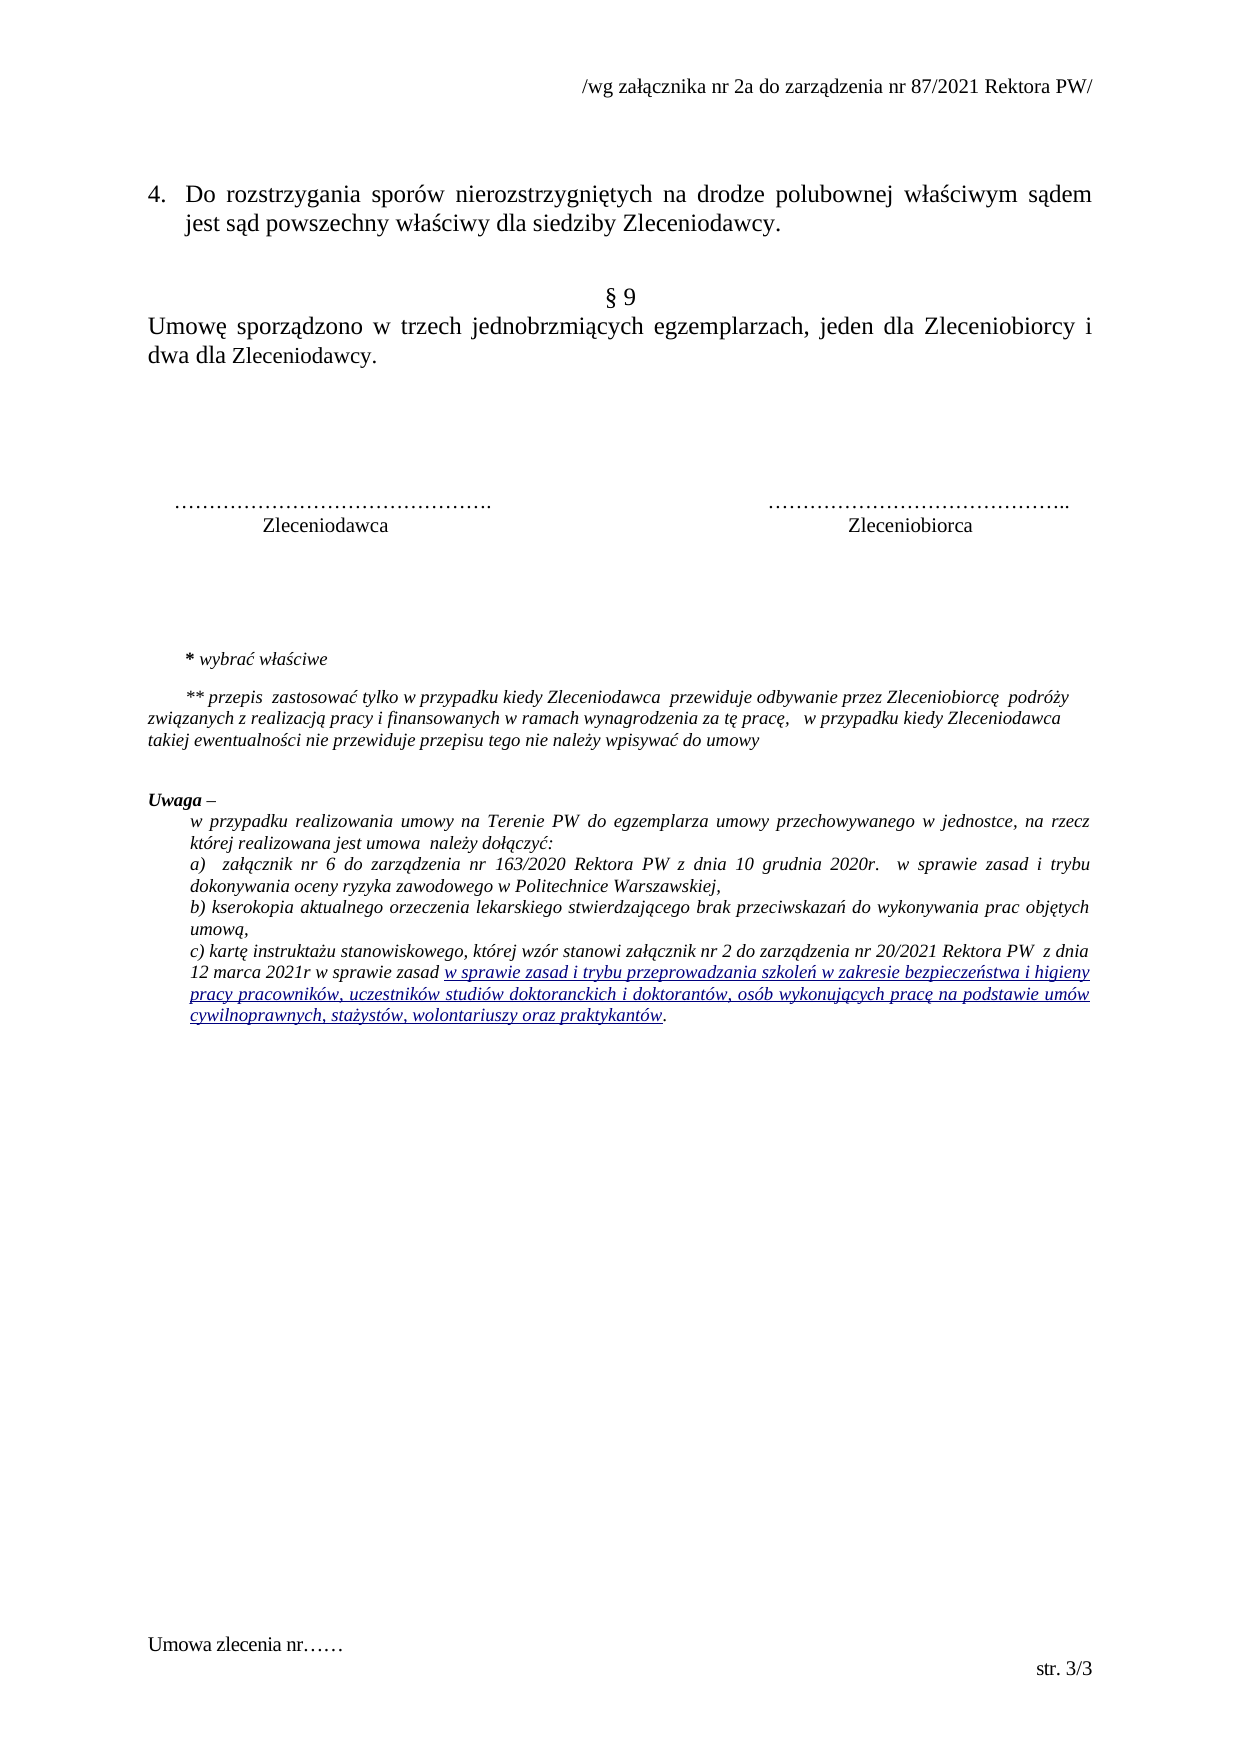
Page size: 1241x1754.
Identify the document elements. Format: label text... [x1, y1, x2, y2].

subtitle ** przepis zastosować tylko w przypadku kiedy Zleceniodawca przewiduje odbywanie przez Zleceniobiorcę podróży związanych z realizacją pracy i finansowanych w ramach wynagrodzenia za tę pracę, w przypadku kiedy Zleceniodawca takiej ewentualności nie przewiduje przepisu tego nie należy wpisywać do umowy [148, 686, 1093, 750]
list b) kserokopia aktualnego orzeczenia lekarskiego stwierdzającego brak przeciwskazań do wykonywania prac objętych umową, [190, 896, 1093, 939]
text § 9 [148, 282, 1093, 311]
list * wybrać właściwe [185, 647, 1093, 669]
list Do rozstrzygania sporów nierozstrzygniętych na drodze polubownej właściwym sądem jest sąd powszechny właściwy dla siedziby Zleceniodawcy. [148, 179, 1093, 237]
text Zleceniodawca Zleceniobiorca [148, 513, 1093, 537]
text ………………………………………. …………………………………….. [148, 489, 1093, 513]
text Umowę sporządzono w trzech jednobrzmiących egzemplarzach, jeden dla Zleceniobiorcy i dwa dla Zleceniodawcy. [148, 311, 1093, 368]
list w przypadku realizowania umowy na Terenie PW do egzemplarza umowy przechowywanego w jednostce, na rzecz której realizowana jest umowa należy dołączyć: [190, 810, 1093, 853]
list c) kartę instruktażu stanowiskowego, której wzór stanowi załącznik nr 2 do zarządzenia nr 20/2021 Rektora PW z dnia 12 marca 2021r w sprawie zasad w sprawie zasad i trybu przeprowadzania szkoleń w zakresie bezpieczeństwa i higieny pracy pracowników, uczestników studiów doktoranckich i doktorantów, osób wykonujących pracę na podstawie umów cywilnoprawnych, stażystów, wolontariuszy oraz praktykantów. [190, 939, 1093, 1026]
list a) załącznik nr 6 do zarządzenia nr 163/2020 Rektora PW z dnia 10 grudnia 2020r. w sprawie zasad i trybu dokonywania oceny ryzyka zawodowego w Politechnice Warszawskiej, [190, 853, 1093, 896]
text Uwaga – [148, 788, 1093, 810]
